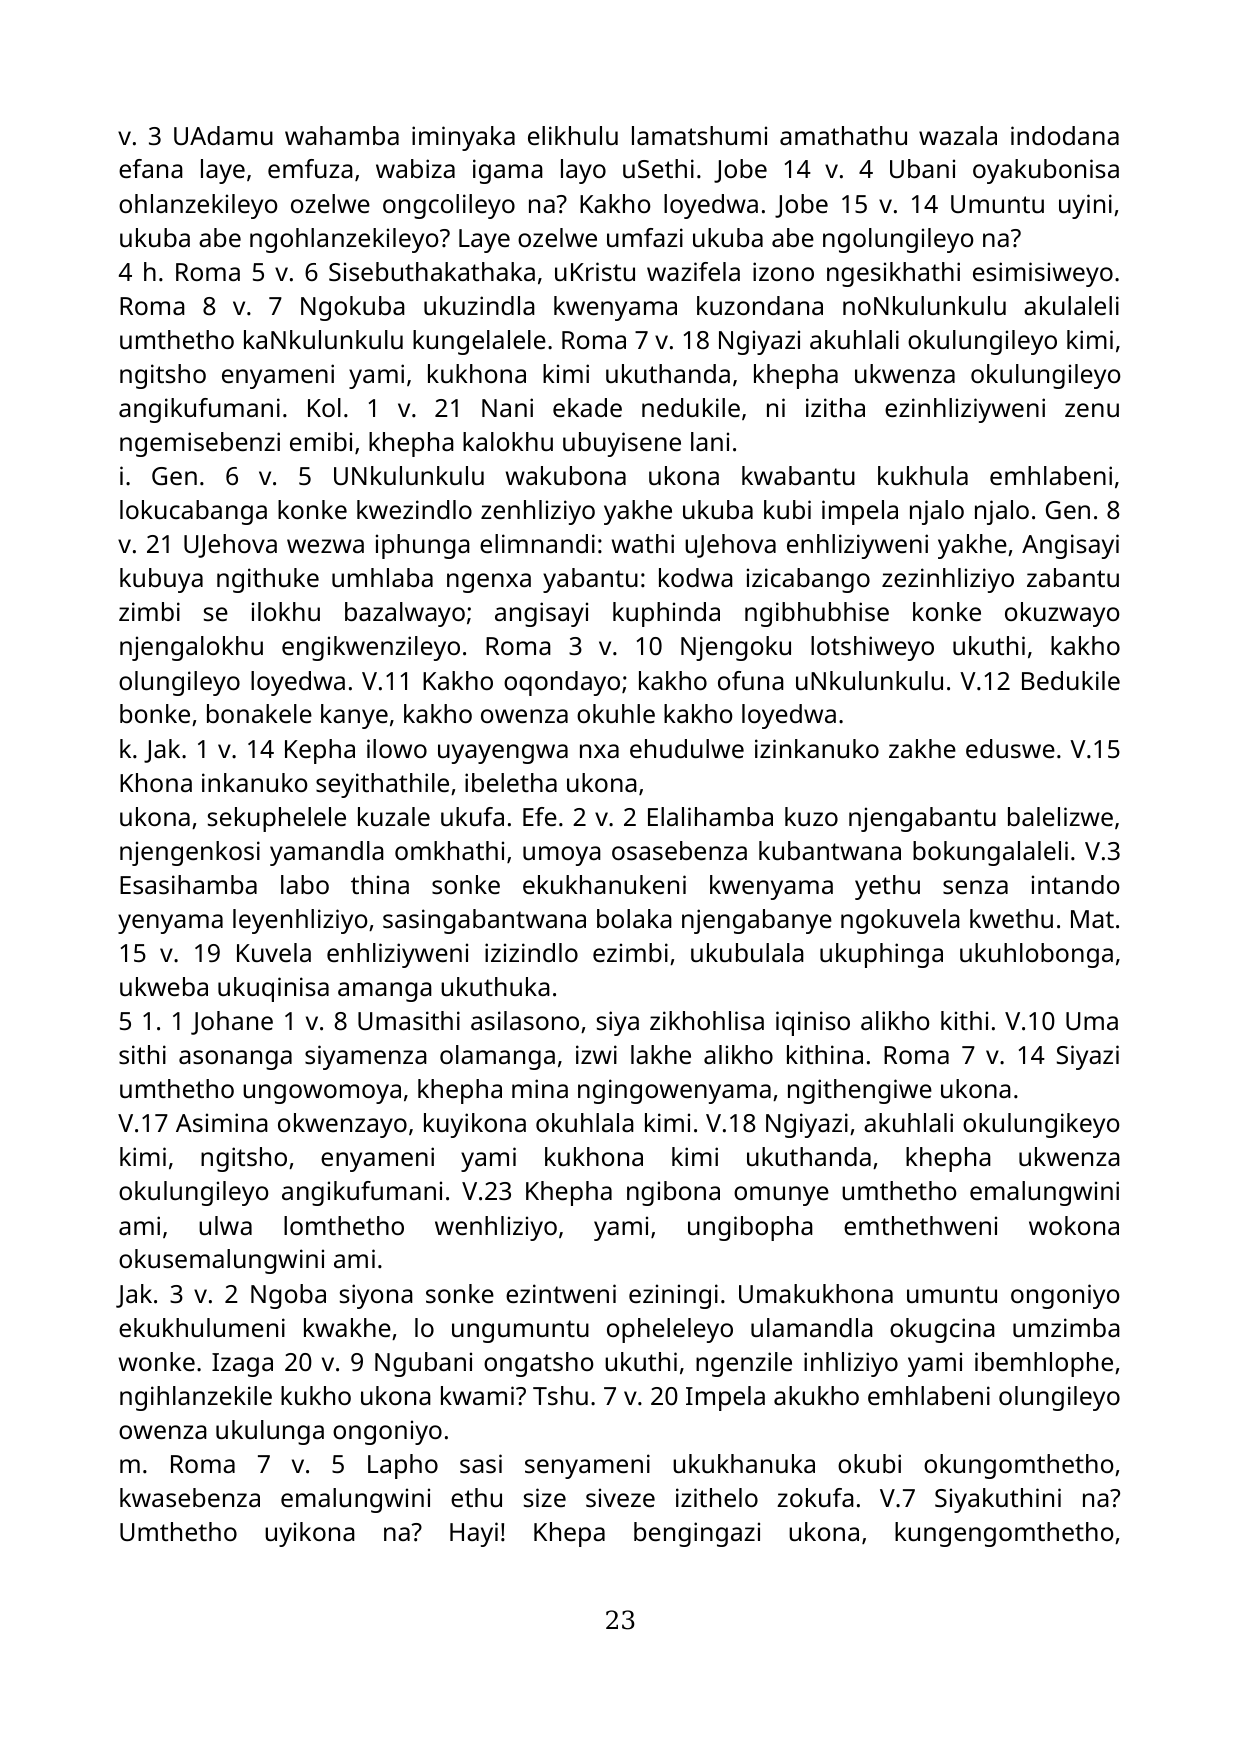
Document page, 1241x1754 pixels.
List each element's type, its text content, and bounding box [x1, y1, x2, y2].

text i. Gen. 6 v. 5 UNkulunkulu wakubona ukona kwabantu kukhula emhlabeni, lokucabanga konke kwezindlo zenhliziyo yakhe ukuba kubi impela njalo njalo. Gen. 8 v. 21 UJehova wezwa iphunga elimnandi: wathi uJehova enhliziyweni yakhe, Angisayi kubuya ngithuke umhlaba ngenxa yabantu: kodwa izicabango zezinhliziyo zabantu zimbi se ilokhu bazalwayo; angisayi kuphinda ngibhubhise konke okuzwayo njengalokhu engikwenzileyo. Roma 3 v. 10 Njengoku lotshiweyo ukuthi, kakho olungileyo loyedwa. V.11 Kakho oqondayo; kakho ofuna uNkulunkulu. V.12 Bedukile bonke, bonakele kanye, kakho owenza okuhle kakho loyedwa. [118, 459, 1122, 731]
text ukona, sekuphelele kuzale ukufa. Efe. 2 v. 2 Elalihamba kuzo njengabantu balelizwe, njengenkosi yamandla omkhathi, umoya osasebenza kubantwana bokungalaleli. V.3 Esasihamba labo thina sonke ekukhanukeni kwenyama yethu senza intando yenyama leyenhliziyo, sasingabantwana bolaka njengabanye ngokuvela kwethu. Mat. 15 v. 19 Kuvela enhliziyweni izizindlo ezimbi, ukubulala ukuphinga ukuhlobonga, ukweba ukuqinisa amanga ukuthuka. [118, 799, 1122, 1004]
text k. Jak. 1 v. 14 Kepha ilowo uyayengwa nxa ehudulwe izinkanuko zakhe eduswe. V.15 Khona inkanuko seyithathile, ibeletha ukona, [118, 731, 1122, 799]
text m. Roma 7 v. 5 Lapho sasi senyameni ukukhanuka okubi okungomthetho, kwasebenza emalungwini ethu size siveze izithelo zokufa. V.7 Siyakuthini na? Umthetho uyikona na? Hayi! Khepa bengingazi ukona, kungengomthetho, [118, 1447, 1122, 1549]
text 4 h. Roma 5 v. 6 Sisebuthakathaka, uKristu wazifela izono ngesikhathi esimisiweyo. Roma 8 v. 7 Ngokuba ukuzindla kwenyama kuzondana noNkulunkulu akulaleli umthetho kaNkulunkulu kungelalele. Roma 7 v. 18 Ngiyazi akuhlali okulungileyo kimi, ngitsho enyameni yami, kukhona kimi ukuthanda, khepha ukwenza okulungileyo angikufumani. Kol. 1 v. 21 Nani ekade nedukile, ni izitha ezinhliziyweni zenu ngemisebenzi emibi, khepha kalokhu ubuyisene lani. [118, 254, 1122, 459]
text v. 3 UAdamu wahamba iminyaka elikhulu lamatshumi amathathu wazala indodana efana laye, emfuza, wabiza igama layo uSethi. Jobe 14 v. 4 Ubani oyakubonisa ohlanzekileyo ozelwe ongcolileyo na? Kakho loyedwa. Jobe 15 v. 14 Umuntu uyini, ukuba abe ngohlanzekileyo? Laye ozelwe umfazi ukuba abe ngolungileyo na? [118, 118, 1122, 254]
text Jak. 3 v. 2 Ngoba siyona sonke ezintweni eziningi. Umakukhona umuntu ongoniyo ekukhulumeni kwakhe, lo ungumuntu opheleleyo ulamandla okugcina umzimba wonke. Izaga 20 v. 9 Ngubani ongatsho ukuthi, ngenzile inhliziyo yami ibemhlophe, ngihlanzekile kukho ukona kwami? Tshu. 7 v. 20 Impela akukho emhlabeni olungileyo owenza ukulunga ongoniyo. [118, 1276, 1122, 1447]
text 5 1. 1 Johane 1 v. 8 Umasithi asilasono, siya zikhohlisa iqiniso alikho kithi. V.10 Uma sithi asonanga siyamenza olamanga, izwi lakhe alikho kithina. Roma 7 v. 14 Siyazi umthetho ungowomoya, khepha mina ngingowenyama, ngithengiwe ukona. [118, 1004, 1122, 1106]
text V.17 Asimina okwenzayo, kuyikona okuhlala kimi. V.18 Ngiyazi, akuhlali okulungikeyo kimi, ngitsho, enyameni yami kukhona kimi ukuthanda, khepha ukwenza okulungileyo angikufumani. V.23 Khepha ngibona omunye umthetho emalungwini ami, ulwa lomthetho wenhliziyo, yami, ungibopha emthethweni wokona okusemalungwini ami. [118, 1106, 1122, 1276]
